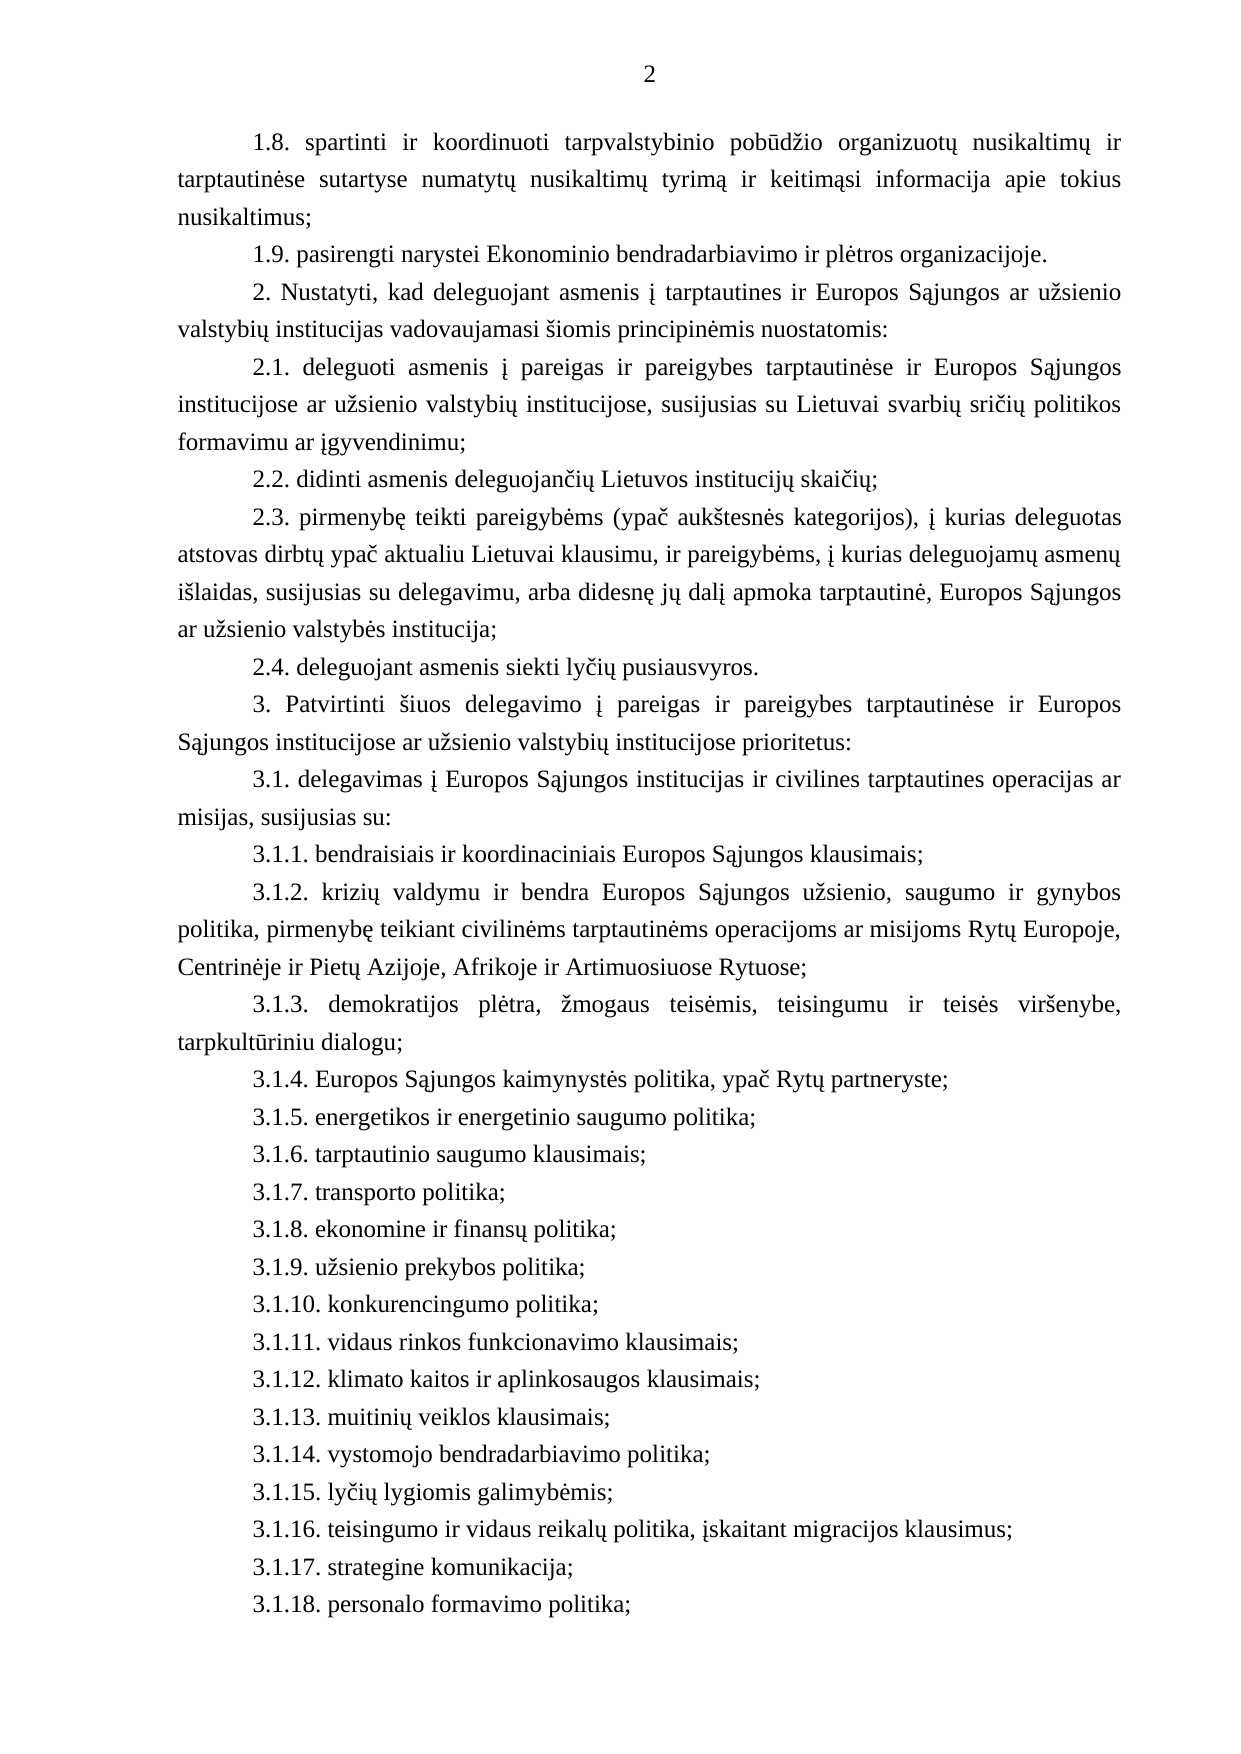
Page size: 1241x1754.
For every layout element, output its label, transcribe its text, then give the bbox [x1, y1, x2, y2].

text 3.1.3. demokratijos plėtra, žmogaus teisėmis, teisingumu ir teisės viršenybe, tarpkultūriniu dialogu; [177, 981, 1122, 1056]
text 3.1.15. lyčių lygiomis galimybėmis; [177, 1468, 1122, 1506]
text 2.4. deleguojant asmenis siekti lyčių pusiausvyros. [177, 643, 1122, 681]
text 2.2. didinti asmenis deleguojančių Lietuvos institucijų skaičių; [177, 456, 1122, 493]
text 3.1.11. vidaus rinkos funkcionavimo klausimais; [177, 1318, 1122, 1356]
text 3. Patvirtinti šiuos delegavimo į pareigas ir pareigybes tarptautinėse ir Europos Sąjungos institucijose ar užsienio valstybių institucijose prioritetus: [177, 681, 1122, 756]
text 3.1.18. personalo formavimo politika; [177, 1581, 1122, 1618]
text 3.1.16. teisingumo ir vidaus reikalų politika, įskaitant migracijos klausimus; [177, 1506, 1122, 1543]
text 1.8. spartinti ir koordinuoti tarpvalstybinio pobūdžio organizuotų nusikaltimų ir tarptautinėse sutartyse numatytų nusikaltimų tyrimą ir keitimąsi informacija apie tokius nusikaltimus; [177, 118, 1122, 231]
text 3.1.12. klimato kaitos ir aplinkosaugos klausimais; [177, 1356, 1122, 1393]
text 3.1.2. krizių valdymu ir bendra Europos Sąjungos užsienio, saugumo ir gynybos politika, pirmenybę teikiant civilinėms tarptautinėms operacijoms ar misijoms Rytų Europoje, Centrinėje ir Pietų Azijoje, Afrikoje ir Artimuosiuose Rytuose; [177, 868, 1122, 981]
text 2.1. deleguoti asmenis į pareigas ir pareigybes tarptautinėse ir Europos Sąjungos institucijose ar užsienio valstybių institucijose, susijusias su Lietuvai svarbių sričių politikos formavimu ar įgyvendinimu; [177, 343, 1122, 456]
text 3.1.1. bendraisiais ir koordinaciniais Europos Sąjungos klausimais; [177, 831, 1122, 868]
text 3.1.14. vystomojo bendradarbiavimo politika; [177, 1431, 1122, 1468]
text 3.1.9. užsienio prekybos politika; [177, 1243, 1122, 1281]
text 3.1.4. Europos Sąjungos kaimynystės politika, ypač Rytų partneryste; [177, 1056, 1122, 1093]
text 1.9. pasirengti narystei Ekonominio bendradarbiavimo ir plėtros organizacijoje. [177, 231, 1122, 268]
text 3.1.17. strategine komunikacija; [177, 1543, 1122, 1581]
text 3.1.6. tarptautinio saugumo klausimais; [177, 1131, 1122, 1168]
text 3.1.5. energetikos ir energetinio saugumo politika; [177, 1093, 1122, 1131]
text 3.1. delegavimas į Europos Sąjungos institucijas ir civilines tarptautines operacijas ar misijas, susijusias su: [177, 756, 1122, 831]
text 2.3. pirmenybę teikti pareigybėms (ypač aukštesnės kategorijos), į kurias deleguotas atstovas dirbtų ypač aktualiu Lietuvai klausimu, ir pareigybėms, į kurias deleguojamų asmenų išlaidas, susijusias su delegavimu, arba didesnę jų dalį apmoka tarptautinė, Europos Sąjungos ar užsienio valstybės institucija; [177, 493, 1122, 643]
text 3.1.13. muitinių veiklos klausimais; [177, 1393, 1122, 1431]
text 2. Nustatyti, kad deleguojant asmenis į tarptautines ir Europos Sąjungos ar užsienio valstybių institucijas vadovaujamasi šiomis principinėmis nuostatomis: [177, 268, 1122, 343]
text 3.1.8. ekonomine ir finansų politika; [177, 1206, 1122, 1243]
text 3.1.10. konkurencingumo politika; [177, 1281, 1122, 1318]
text 3.1.7. transporto politika; [177, 1168, 1122, 1206]
